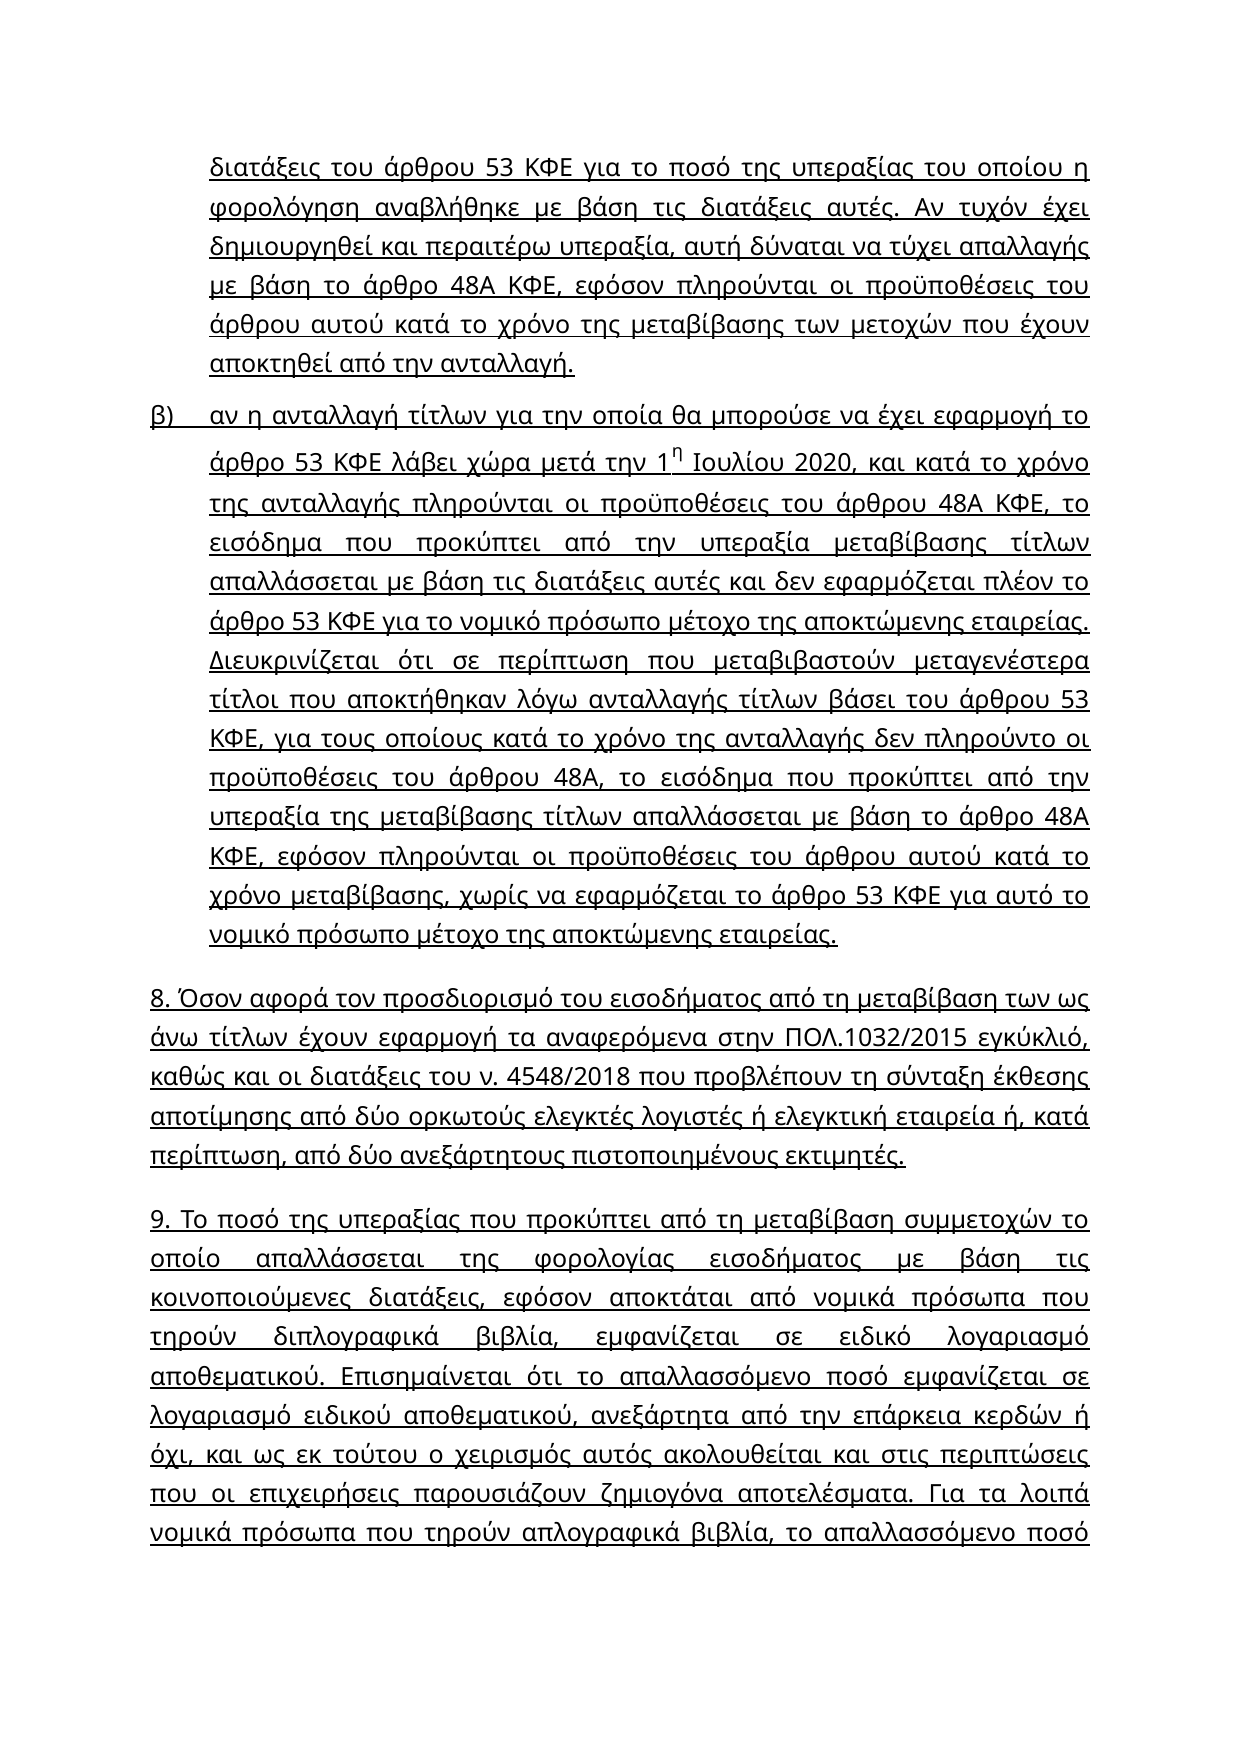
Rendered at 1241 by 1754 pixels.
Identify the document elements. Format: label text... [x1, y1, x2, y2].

list β) αν η ανταλλαγή τίτλων για την οποία θα μπορούσε να έχει εφαρμογή το άρθρο 53 ΚΦΕ λάβει χώρα μετά την 1η Ιουλίου 2020, και κατά το χρόνο της ανταλλαγής πληρούνται οι προϋποθέσεις του άρθρου 48Α ΚΦΕ, το εισόδημα που προκύπτει από την υπεραξία μεταβίβασης τίτλων απαλλάσσεται με βάση τις διατάξεις αυτές και δεν εφαρμόζεται πλέον το άρθρο 53 ΚΦΕ για το νομικό πρόσωπο μέτοχο της αποκτώμενης εταιρείας. Διευκρινίζεται ότι σε περίπτωση που μεταβιβαστούν μεταγενέστερα τίτλοι που αποκτήθηκαν λόγω ανταλλαγής τίτλων βάσει του άρθρου 53 ΚΦΕ, για τους οποίους κατά το χρόνο της ανταλλαγής δεν πληρούντο οι προϋποθέσεις του άρθρου 48Α, το εισόδημα που προκύπτει από την υπεραξία της μεταβίβασης τίτλων απαλλάσσεται με βάση το άρθρο 48Α ΚΦΕ, εφόσον πληρούνται οι προϋποθέσεις του άρθρου αυτού κατά το χρόνο μεταβίβασης, χωρίς να εφαρμόζεται το άρθρο 53 ΚΦΕ για αυτό το νομικό πρόσωπο μέτοχο της αποκτώμενης εταιρείας. [150, 397, 1090, 426]
text αποθεματικού. Επισημαίνεται ότι το απαλλασσόμενο ποσό εμφανίζεται σε [150, 1350, 1090, 1387]
text οποίο απαλλάσσεται της φορολογίας εισοδήματος με βάση τις [150, 1232, 1090, 1269]
text όχι, και ως εκ τούτου ο χειρισμός αυτός ακολουθείται και στις περιπτώσεις [150, 1428, 1090, 1465]
list β) αν η ανταλλαγή τίτλων για την οποία θα μπορούσε να έχει εφαρμογή το άρθρο 53 ΚΦΕ λάβει χώρα μετά την 1η Ιουλίου 2020, και κατά το χρόνο της ανταλλαγής πληρούνται οι προϋποθέσεις του άρθρου 48Α ΚΦΕ, το εισόδημα που προκύπτει από την υπεραξία μεταβίβασης τίτλων απαλλάσσεται με βάση τις διατάξεις αυτές και δεν εφαρμόζεται πλέον το άρθρο 53 ΚΦΕ για το νομικό πρόσωπο μέτοχο της αποκτώμενης εταιρείας. Διευκρινίζεται ότι σε περίπτωση που μεταβιβαστούν μεταγενέστερα τίτλοι που αποκτήθηκαν λόγω ανταλλαγής τίτλων βάσει του άρθρου 53 ΚΦΕ, για τους οποίους κατά το χρόνο της ανταλλαγής δεν πληρούντο οι προϋποθέσεις του άρθρου 48Α, το εισόδημα που προκύπτει από την υπεραξία της μεταβίβασης τίτλων απαλλάσσεται με βάση το άρθρο 48Α ΚΦΕ, εφόσον πληρούνται οι προϋποθέσεις του άρθρου αυτού κατά το χρόνο μεταβίβασης, χωρίς να εφαρμόζεται το άρθρο 53 ΚΦΕ για αυτό το νομικό πρόσωπο μέτοχο της αποκτώμενης εταιρείας. [150, 428, 1090, 951]
text περίπτωση, από δύο ανεξάρτητους πιστοποιημένους εκτιμητές. [150, 1129, 1090, 1171]
text που οι επιχειρήσεις παρουσιάζουν ζημιογόνα αποτελέσματα. Για τα λοιπά [150, 1467, 1090, 1504]
text άνω τίτλων έχουν εφαρμογή τα αναφερόμενα στην ΠΟΛ.1032/2015 εγκύκλιό, [150, 1011, 1090, 1049]
text αποτίμησης από δύο ορκωτούς ελεγκτές λογιστές ή ελεγκτική εταιρεία ή, κατά [150, 1090, 1090, 1127]
text καθώς και οι διατάξεις του ν. 4548/2018 που προβλέπουν τη σύνταξη έκθεσης [150, 1051, 1090, 1088]
text κοινοποιούμενες διατάξεις, εφόσον αποκτάται από νομικά πρόσωπα που [150, 1271, 1090, 1309]
list α) αν η ανταλλαγή τίτλων έχει λάβει χώρα πριν την 1η Ιουλίου 2020, τότε κατά την μεταβίβαση των μετοχών αυτών οποτεδήποτε, και μετά την 1η Ιουλίου 2020, εξακολουθούν να έχουν εφαρμογή αποκλειστικά οι διατάξεις του άρθρου 53 ΚΦΕ για το ποσό της υπεραξίας του οποίου η φορολόγηση αναβλήθηκε με βάση τις διατάξεις αυτές. Αν τυχόν έχει δημιουργηθεί και περαιτέρω υπεραξία, αυτή δύναται να τύχει απαλλαγής με βάση το άρθρο 48Α ΚΦΕ, εφόσον πληρούνται οι προϋποθέσεις του άρθρου αυτού κατά το χρόνο της μεταβίβασης των μετοχών που έχουν αποκτηθεί από την ανταλλαγή. [150, 150, 1090, 380]
text νομικά πρόσωπα που τηρούν απλογραφικά βιβλία, το απαλλασσόμενο ποσό [150, 1506, 1090, 1544]
text λογαριασμό ειδικού αποθεματικού, ανεξάρτητα από την επάρκεια κερδών ή [150, 1389, 1090, 1426]
text 8. Όσον αφορά τον προσδιορισμό του εισοδήματος από τη μεταβίβαση των ως [150, 981, 1090, 1009]
text τηρούν διπλογραφικά βιβλία, εμφανίζεται σε ειδικό λογαριασμό [150, 1311, 1090, 1348]
text 9. Το ποσό της υπεραξίας που προκύπτει από τη μεταβίβαση συμμετοχών το [150, 1201, 1090, 1230]
